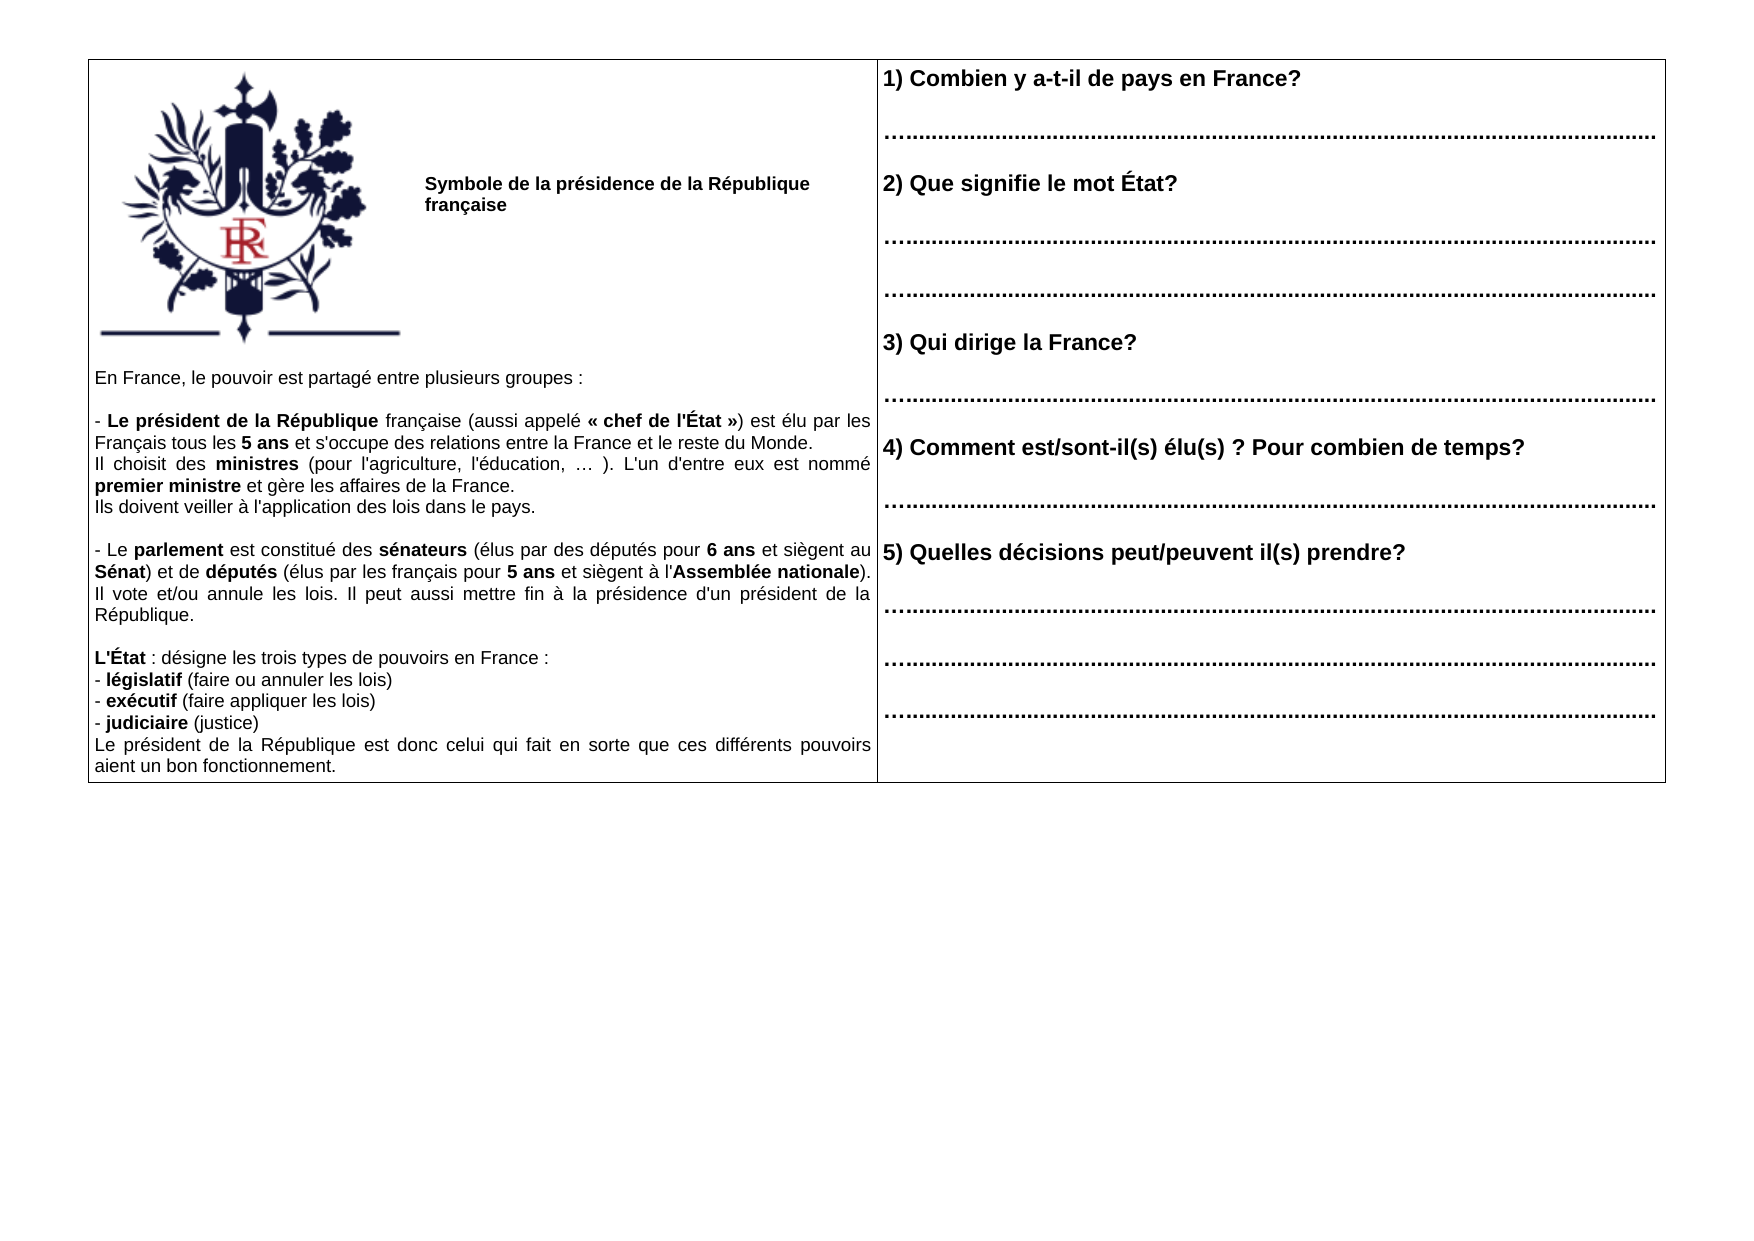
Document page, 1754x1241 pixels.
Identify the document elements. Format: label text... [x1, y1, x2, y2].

table_header 1) Combien y a-t-il de pays en France? …...................................................................................................................... 2) Que signifie le mot État? …...................................................................................................................... …...................................................................................................................... 3) Qui dirige la France? …...................................................................................................................... 4) Comment est/sont-il(s) élu(s) ? Pour combien de temps? …...................................................................................................................... 5) Quelles décisions peut/peuvent il(s) prendre? …...................................................................................................................... …...................................................................................................................... …...................................................................................................................... [878, 60, 1665, 782]
picture [94, 65, 407, 351]
table_header Symbole de la présidence de la République française En France, le pouvoir est partagé entre plusieurs groupes : - Le président de la République française (aussi appelé « chef de l'État ») est élu par les Français tous les 5 ans et s'occupe des relations entre la France et le reste du Monde. Il choisit des ministres (pour l'agriculture, l'éducation, … ). L'un d'entre eux est nommé premier ministre et gère les affaires de la France. Ils doivent veiller à l'application des lois dans le pays. - Le parlement est constitué des sénateurs (élus par des députés pour 6 ans et siègent au Sénat) et de députés (élus par les français pour 5 ans et siègent à l'Assemblée nationale). Il vote et/ou annule les lois. Il peut aussi mettre fin à la présidence d'un président de la République. L'État : désigne les trois types de pouvoirs en France : - législatif (faire ou annuler les lois) - exécutif (faire appliquer les lois) - judiciaire (justice) Le président de la République est donc celui qui fait en sorte que ces différents pouvoirs aient un bon fonctionnement. [89, 60, 877, 782]
